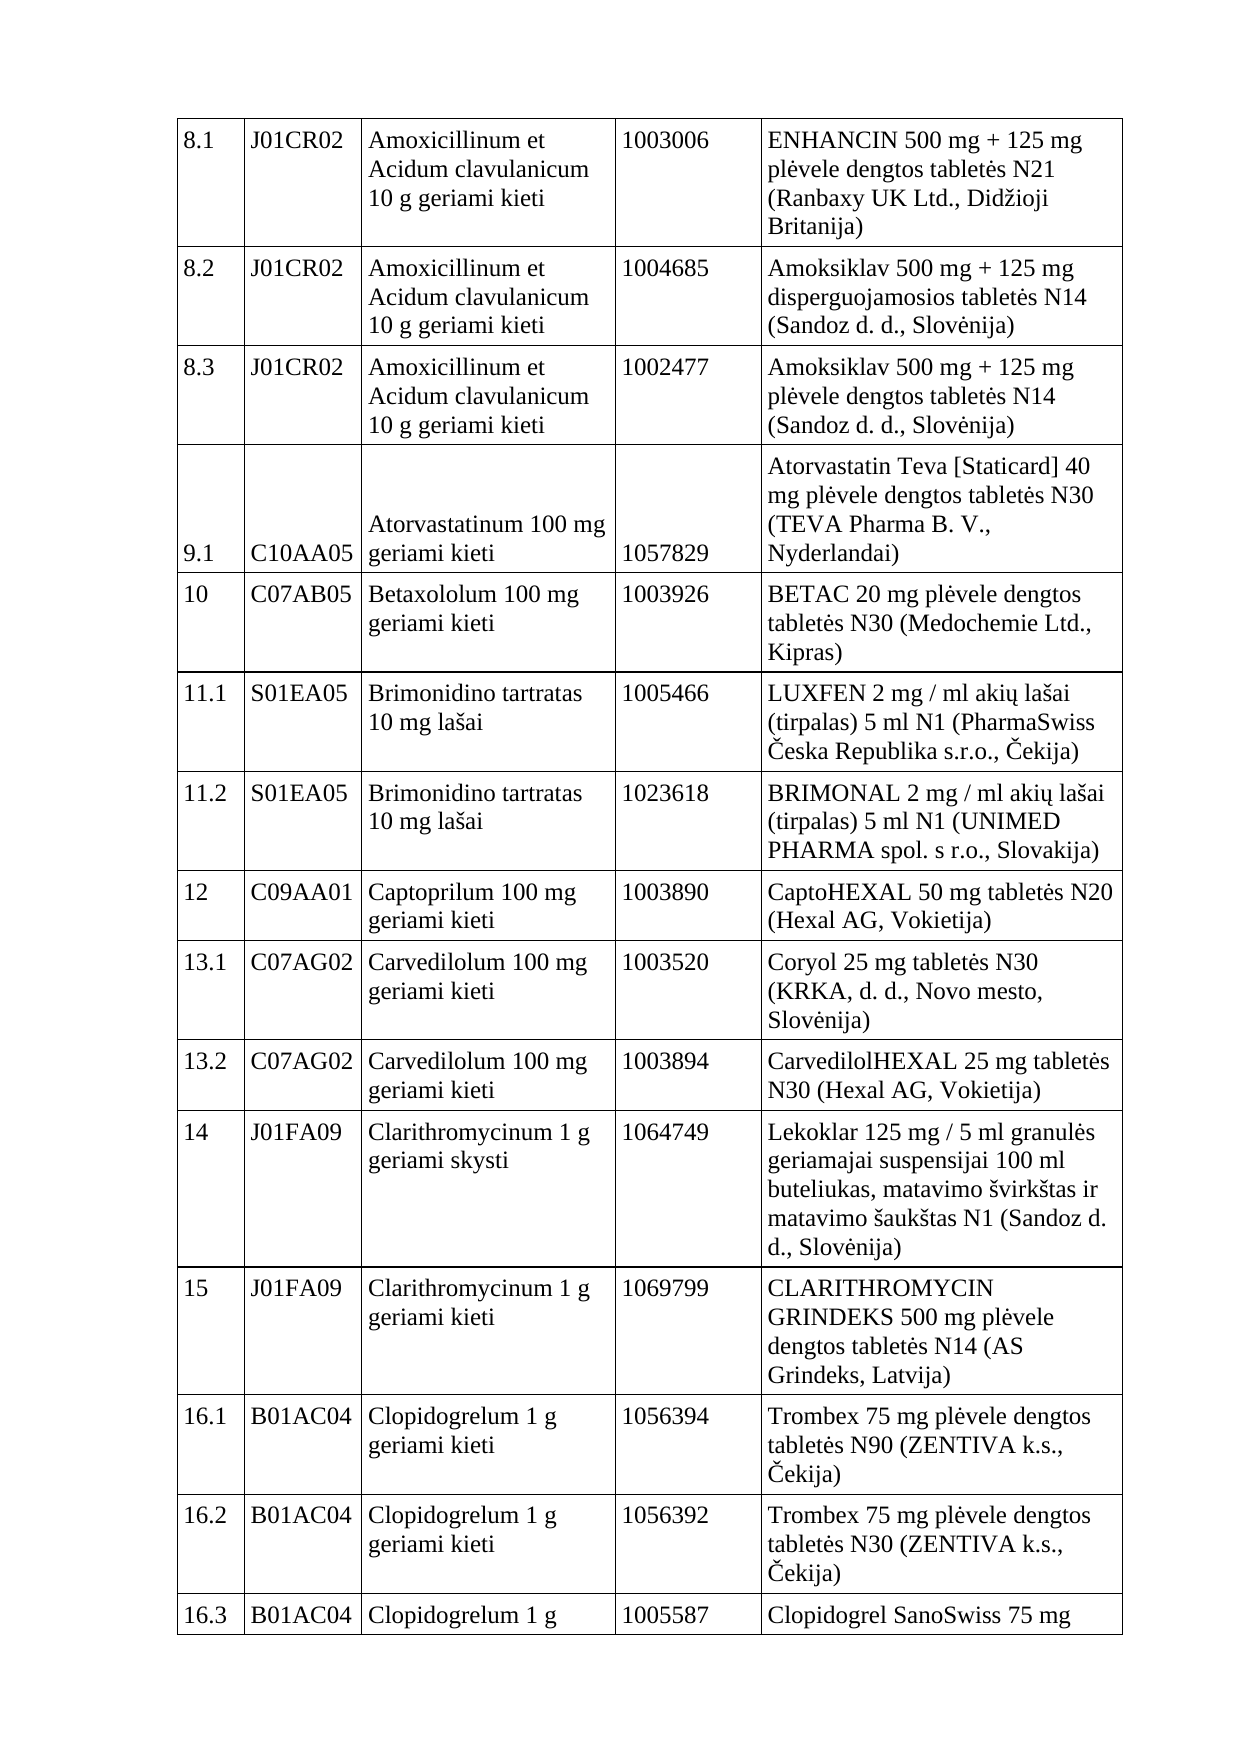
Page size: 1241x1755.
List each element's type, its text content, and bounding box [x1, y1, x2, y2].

table_cell 1003006 [616, 119, 761, 246]
table_cell C07AG02 [245, 941, 361, 1039]
table_cell CaptoHEXAL 50 mg tabletės N20 (Hexal AG, Vokietija) [762, 871, 1122, 940]
table_cell CarvedilolHEXAL 25 mg tabletės N30 (Hexal AG, Vokietija) [762, 1040, 1122, 1110]
table_cell 13.2 [178, 1040, 244, 1110]
table_cell 8.3 [178, 346, 244, 444]
table_cell 9.1 [178, 445, 244, 572]
table_cell 8.2 [178, 247, 244, 345]
table_cell C07AB05 [245, 573, 361, 671]
table_cell 13.1 [178, 941, 244, 1039]
table_cell Trombex 75 mg plėvele dengtos tabletės N30 (ZENTIVA k.s., Čekija) [762, 1495, 1122, 1593]
table_cell Clarithromycinum 1 g geriami skysti [362, 1111, 615, 1266]
table_cell BETAC 20 mg plėvele dengtos tabletės N30 (Medochemie Ltd., Kipras) [762, 573, 1122, 671]
table_cell Captoprilum 100 mg geriami kieti [362, 871, 615, 940]
table_cell Amoxicillinum et Acidum clavulanicum 10 g geriami kieti [362, 119, 615, 246]
table_cell C07AG02 [245, 1040, 361, 1110]
table_cell Amoksiklav 500 mg + 125 mg plėvele dengtos tabletės N14 (Sandoz d. d., Slovėnija) [762, 346, 1122, 444]
table_cell 1002477 [616, 346, 761, 444]
table_cell Clopidogrelum 1 g geriami kieti [362, 1495, 615, 1593]
table_cell C10AA05 [245, 445, 361, 572]
table_cell B01AC04 [245, 1495, 361, 1593]
table_cell 10 [178, 573, 244, 671]
table_cell 8.1 [178, 119, 244, 246]
table_cell 1003894 [616, 1040, 761, 1110]
table_cell 11.2 [178, 772, 244, 870]
table_cell 16.2 [178, 1495, 244, 1593]
table_cell Clopidogrelum 1 g [362, 1594, 615, 1634]
table_cell Amoxicillinum et Acidum clavulanicum 10 g geriami kieti [362, 247, 615, 345]
table_cell 1056394 [616, 1395, 761, 1493]
table_cell ENHANCIN 500 mg + 125 mg plėvele dengtos tabletės N21 (Ranbaxy UK Ltd., Didžioji Britanija) [762, 119, 1122, 246]
table_cell 1023618 [616, 772, 761, 870]
table_cell 1003926 [616, 573, 761, 671]
table_cell 1056392 [616, 1495, 761, 1593]
table_cell C09AA01 [245, 871, 361, 940]
table_cell Atorvastatinum 100 mg geriami kieti [362, 445, 615, 572]
table_cell J01CR02 [245, 119, 361, 246]
table_cell 12 [178, 871, 244, 940]
table_cell S01EA05 [245, 772, 361, 870]
table_cell 1005466 [616, 673, 761, 771]
table_cell Lekoklar 125 mg / 5 ml granulės geriamajai suspensijai 100 ml buteliukas, matavimo švirkštas ir matavimo šaukštas N1 (Sandoz d. d., Slovėnija) [762, 1111, 1122, 1266]
table_cell 1005587 [616, 1594, 761, 1634]
table_cell BRIMONAL 2 mg / ml akių lašai (tirpalas) 5 ml N1 (UNIMED PHARMA spol. s r.o., Slovakija) [762, 772, 1122, 870]
table_cell 14 [178, 1111, 244, 1266]
table_cell Coryol 25 mg tabletės N30 (KRKA, d. d., Novo mesto, Slovėnija) [762, 941, 1122, 1039]
table_cell 16.1 [178, 1395, 244, 1493]
table_cell 15 [178, 1268, 244, 1394]
table_cell Trombex 75 mg plėvele dengtos tabletės N90 (ZENTIVA k.s., Čekija) [762, 1395, 1122, 1493]
table_cell 1004685 [616, 247, 761, 345]
table_cell 1064749 [616, 1111, 761, 1266]
table_cell Betaxololum 100 mg geriami kieti [362, 573, 615, 671]
table_cell Brimonidino tartratas 10 mg lašai [362, 772, 615, 870]
table_cell Carvedilolum 100 mg geriami kieti [362, 941, 615, 1039]
table_cell 11.1 [178, 673, 244, 771]
table_cell 1003890 [616, 871, 761, 940]
table_cell CLARITHROMYCIN GRINDEKS 500 mg plėvele dengtos tabletės N14 (AS Grindeks, Latvija) [762, 1268, 1122, 1394]
table_cell B01AC04 [245, 1594, 361, 1634]
table_cell 1057829 [616, 445, 761, 572]
table_cell J01CR02 [245, 247, 361, 345]
table_cell Clarithromycinum 1 g geriami kieti [362, 1268, 615, 1394]
table_cell S01EA05 [245, 673, 361, 771]
table_cell J01CR02 [245, 346, 361, 444]
table_cell J01FA09 [245, 1111, 361, 1266]
table_cell Atorvastatin Teva [Staticard] 40 mg plėvele dengtos tabletės N30 (TEVA Pharma B. V., Nyderlandai) [762, 445, 1122, 572]
table_cell Clopidogrel SanoSwiss 75 mg [762, 1594, 1122, 1634]
table_cell LUXFEN 2 mg / ml akių lašai (tirpalas) 5 ml N1 (PharmaSwiss Česka Republika s.r.o., Čekija) [762, 673, 1122, 771]
table_cell 16.3 [178, 1594, 244, 1634]
table_cell 1069799 [616, 1268, 761, 1394]
table_cell Brimonidino tartratas 10 mg lašai [362, 673, 615, 771]
table_cell B01AC04 [245, 1395, 361, 1493]
table_cell 1003520 [616, 941, 761, 1039]
table_cell Clopidogrelum 1 g geriami kieti [362, 1395, 615, 1493]
table_cell J01FA09 [245, 1268, 361, 1394]
table_cell Amoksiklav 500 mg + 125 mg disperguojamosios tabletės N14 (Sandoz d. d., Slovėnija) [762, 247, 1122, 345]
table_cell Amoxicillinum et Acidum clavulanicum 10 g geriami kieti [362, 346, 615, 444]
table_cell Carvedilolum 100 mg geriami kieti [362, 1040, 615, 1110]
